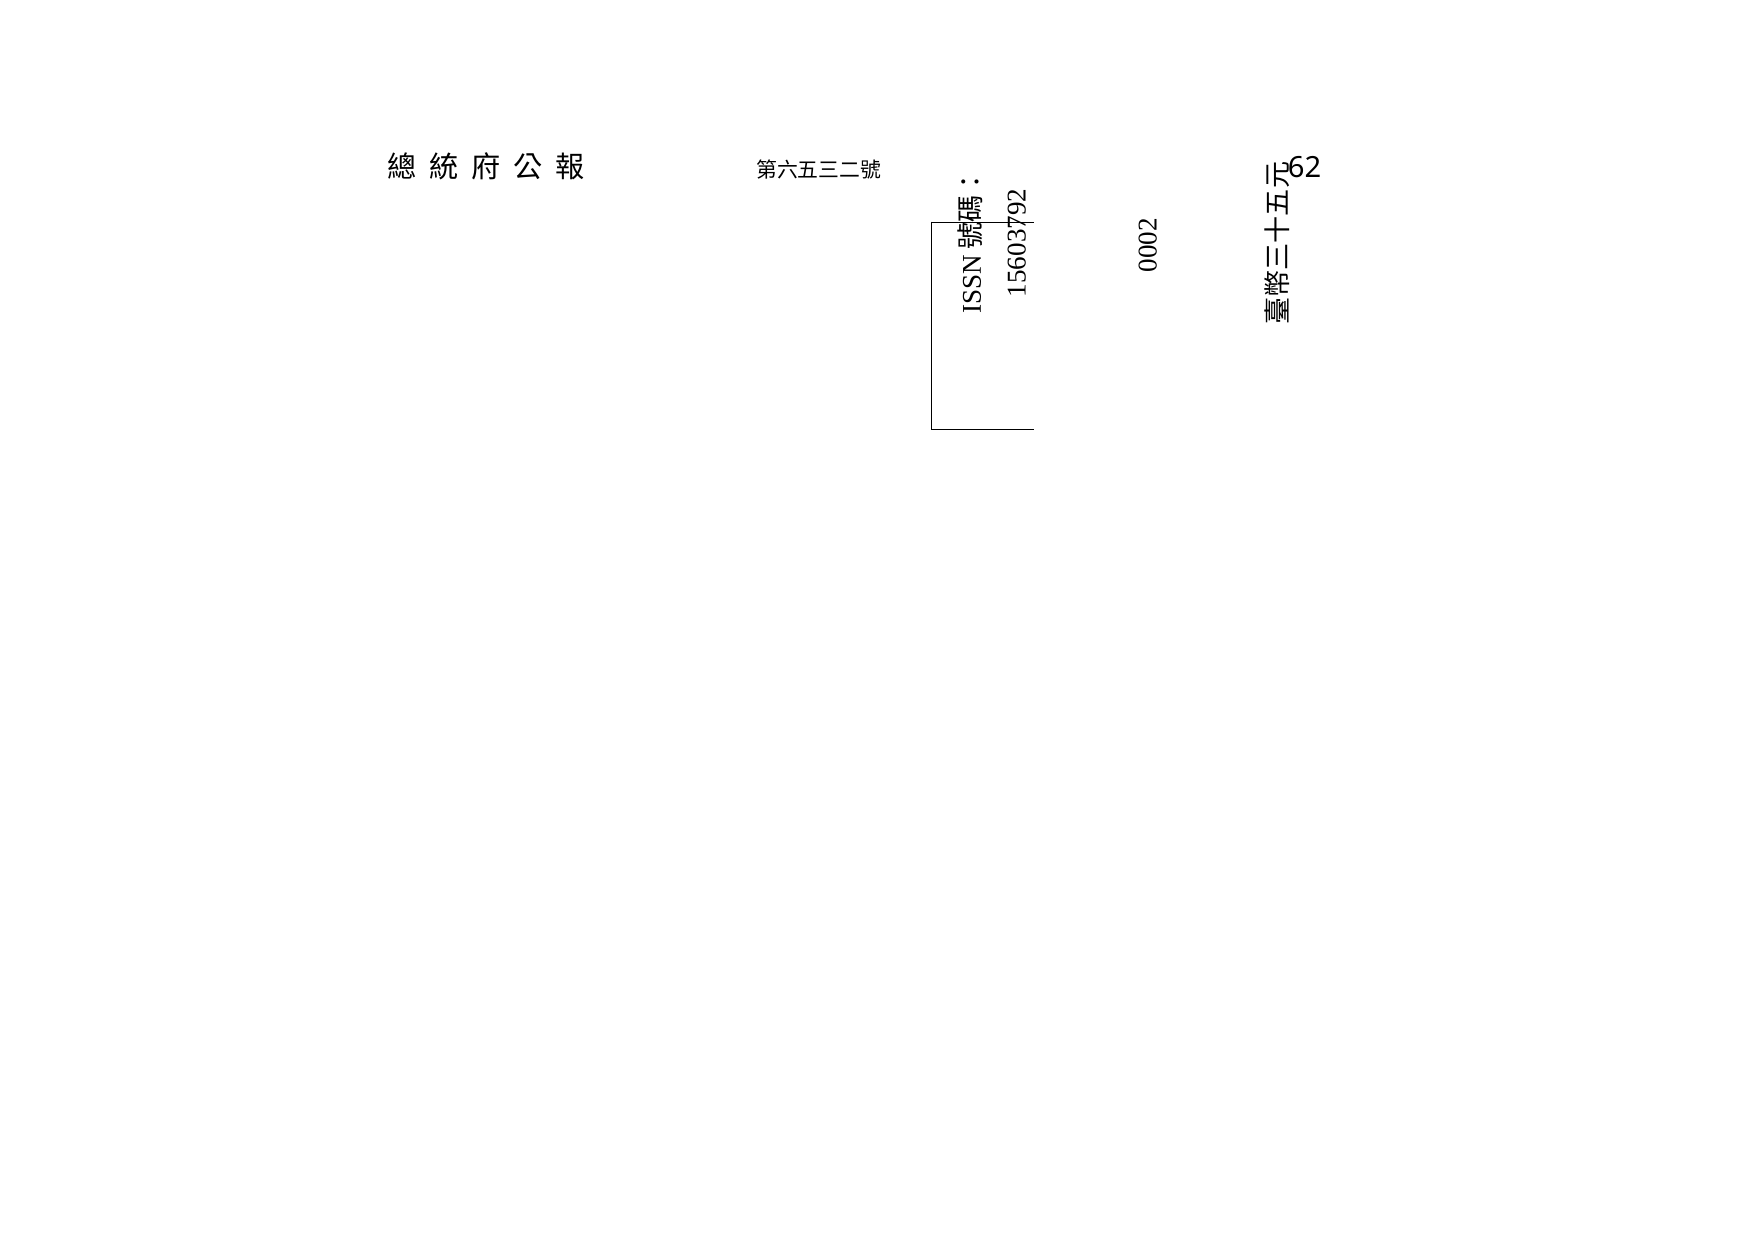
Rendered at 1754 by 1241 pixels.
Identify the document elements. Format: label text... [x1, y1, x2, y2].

table_header [1034, 222, 1081, 429]
table_header [1176, 222, 1205, 429]
table_cell 15603792 [983, 223, 1034, 429]
table_header [1205, 222, 1252, 429]
table_header [1081, 222, 1128, 429]
table_header 臺幣三十五元 [1253, 222, 1300, 429]
table_cell ISSN號碼： [932, 223, 983, 429]
table_header 0002 [1128, 222, 1176, 429]
